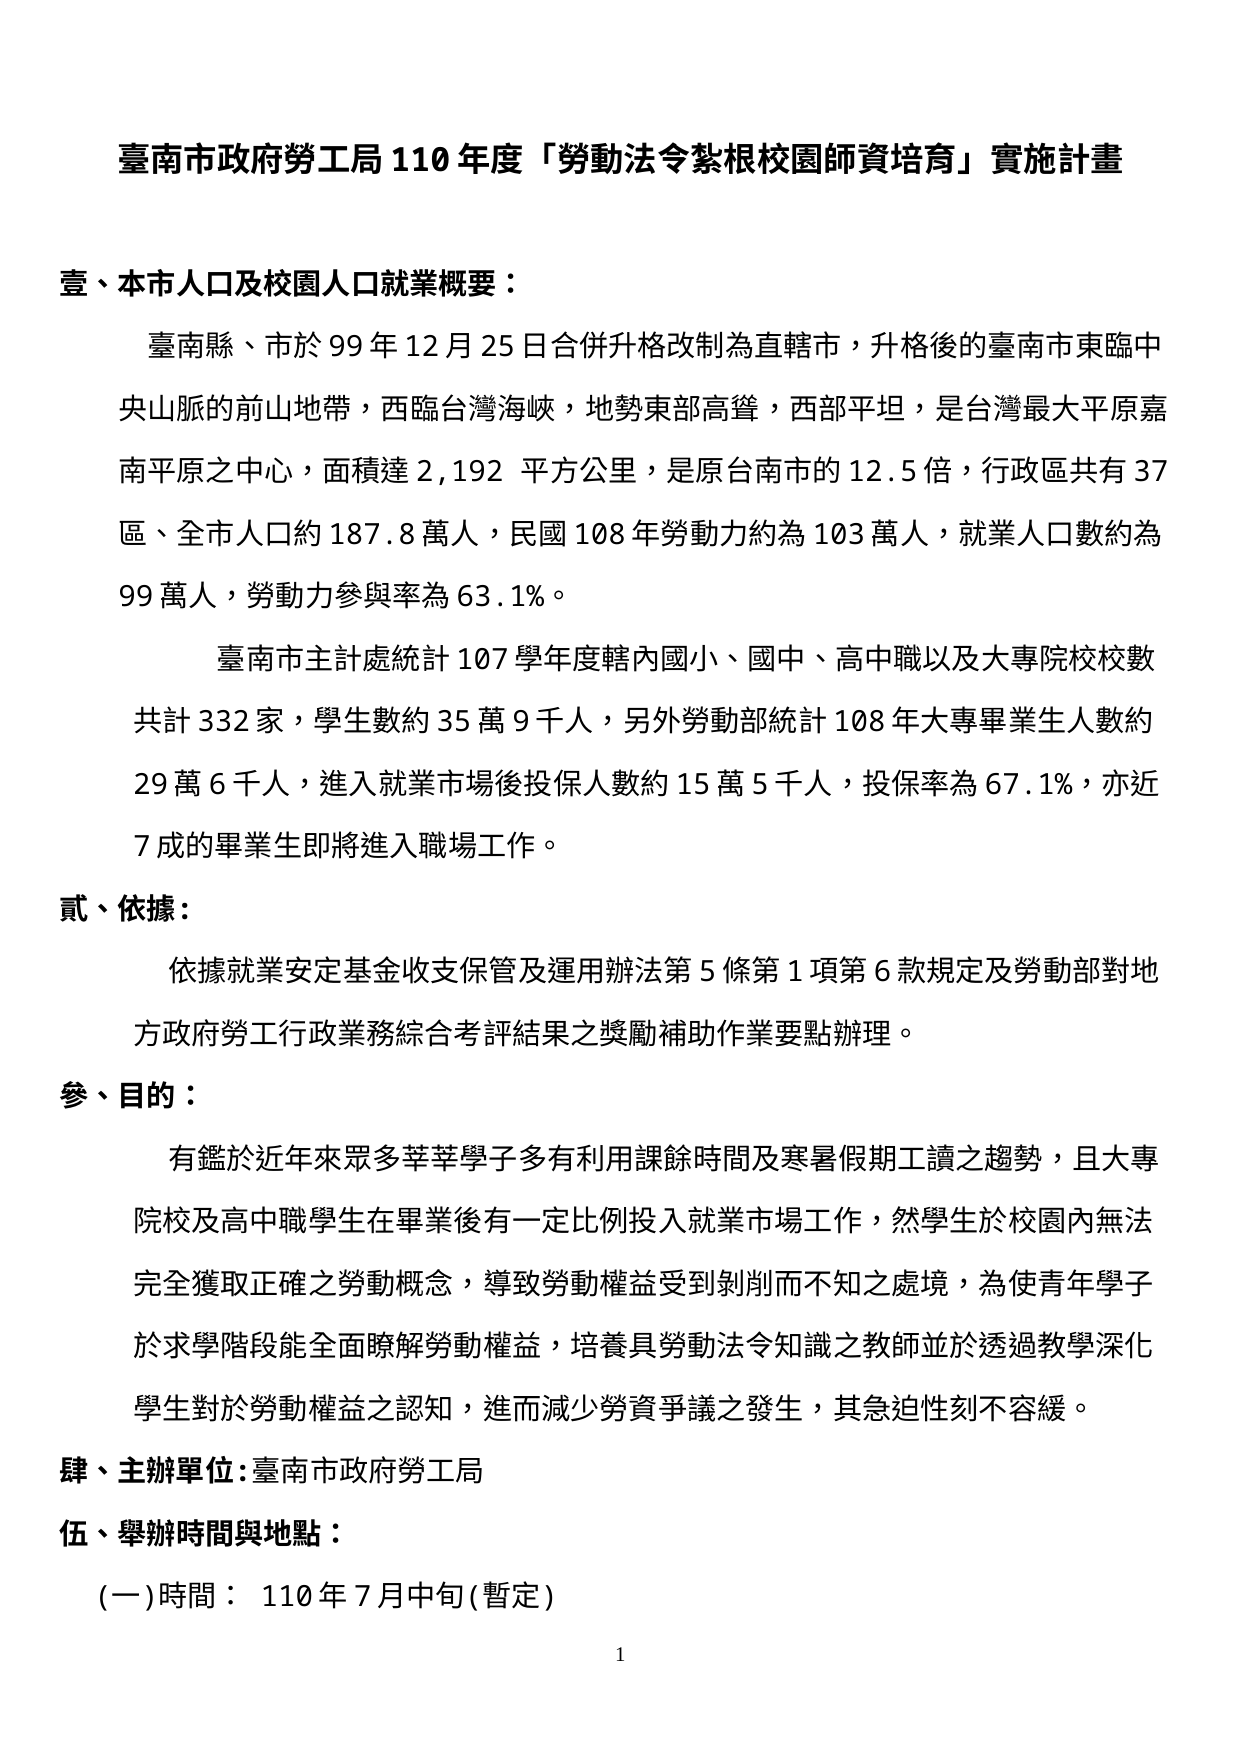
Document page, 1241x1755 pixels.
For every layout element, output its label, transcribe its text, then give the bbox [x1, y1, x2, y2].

text 貳、依據: [59, 865, 1181, 927]
text 壹、本市人口及校園人口就業概要： [59, 240, 1181, 302]
text 肆、主辦單位:臺南市政府勞工局 [59, 1427, 1181, 1490]
text (一)時間： 110年7月中旬(暫定) [59, 1552, 1181, 1615]
text 臺南市政府勞工局110年度「勞動法令紮根校園師資培育」實施計畫 [59, 115, 1181, 177]
text 有鑑於近年來眾多莘莘學子多有利用課餘時間及寒暑假期工讀之趨勢，且大專院校及高中職學生在畢業後有一定比例投入就業市場工作，然學生於校園內無法完全獲取正確之勞動概念，導致勞動權益受到剝削而不知之處境，為使青年學子於求學階段能全面瞭解勞動權益，培養具勞動法令知識之教師並於透過教學深化學生對於勞動權益之認知，進而減少勞資爭議之發生，其急迫性刻不容緩。 [133, 1115, 1181, 1427]
text 臺南市主計處統計107學年度轄內國小、國中、高中職以及大專院校校數共計332家，學生數約35萬9千人，另外勞動部統計108年大專畢業生人數約29萬6千人，進入就業市場後投保人數約15萬5千人，投保率為67.1%，亦近7成的畢業生即將進入職場工作。 [59, 615, 1181, 865]
text 臺南縣、市於99年12月25日合併升格改制為直轄市，升格後的臺南市東臨中央山脈的前山地帶，西臨台灣海峽，地勢東部高聳，西部平坦，是台灣最大平原嘉南平原之中心，面積達2,192 平方公里，是原台南市的12.5倍，行政區共有37區、全市人口約187.8萬人，民國108年勞動力約為103萬人，就業人口數約為99萬人，勞動力參與率為63.1%。 [118, 302, 1181, 615]
text 參、目的： [59, 1052, 1181, 1115]
text 伍、舉辦時間與地點： [59, 1490, 1181, 1552]
text 依據就業安定基金收支保管及運用辦法第5條第1項第6款規定及勞動部對地方政府勞工行政業務綜合考評結果之獎勵補助作業要點辦理。 [133, 927, 1181, 1052]
